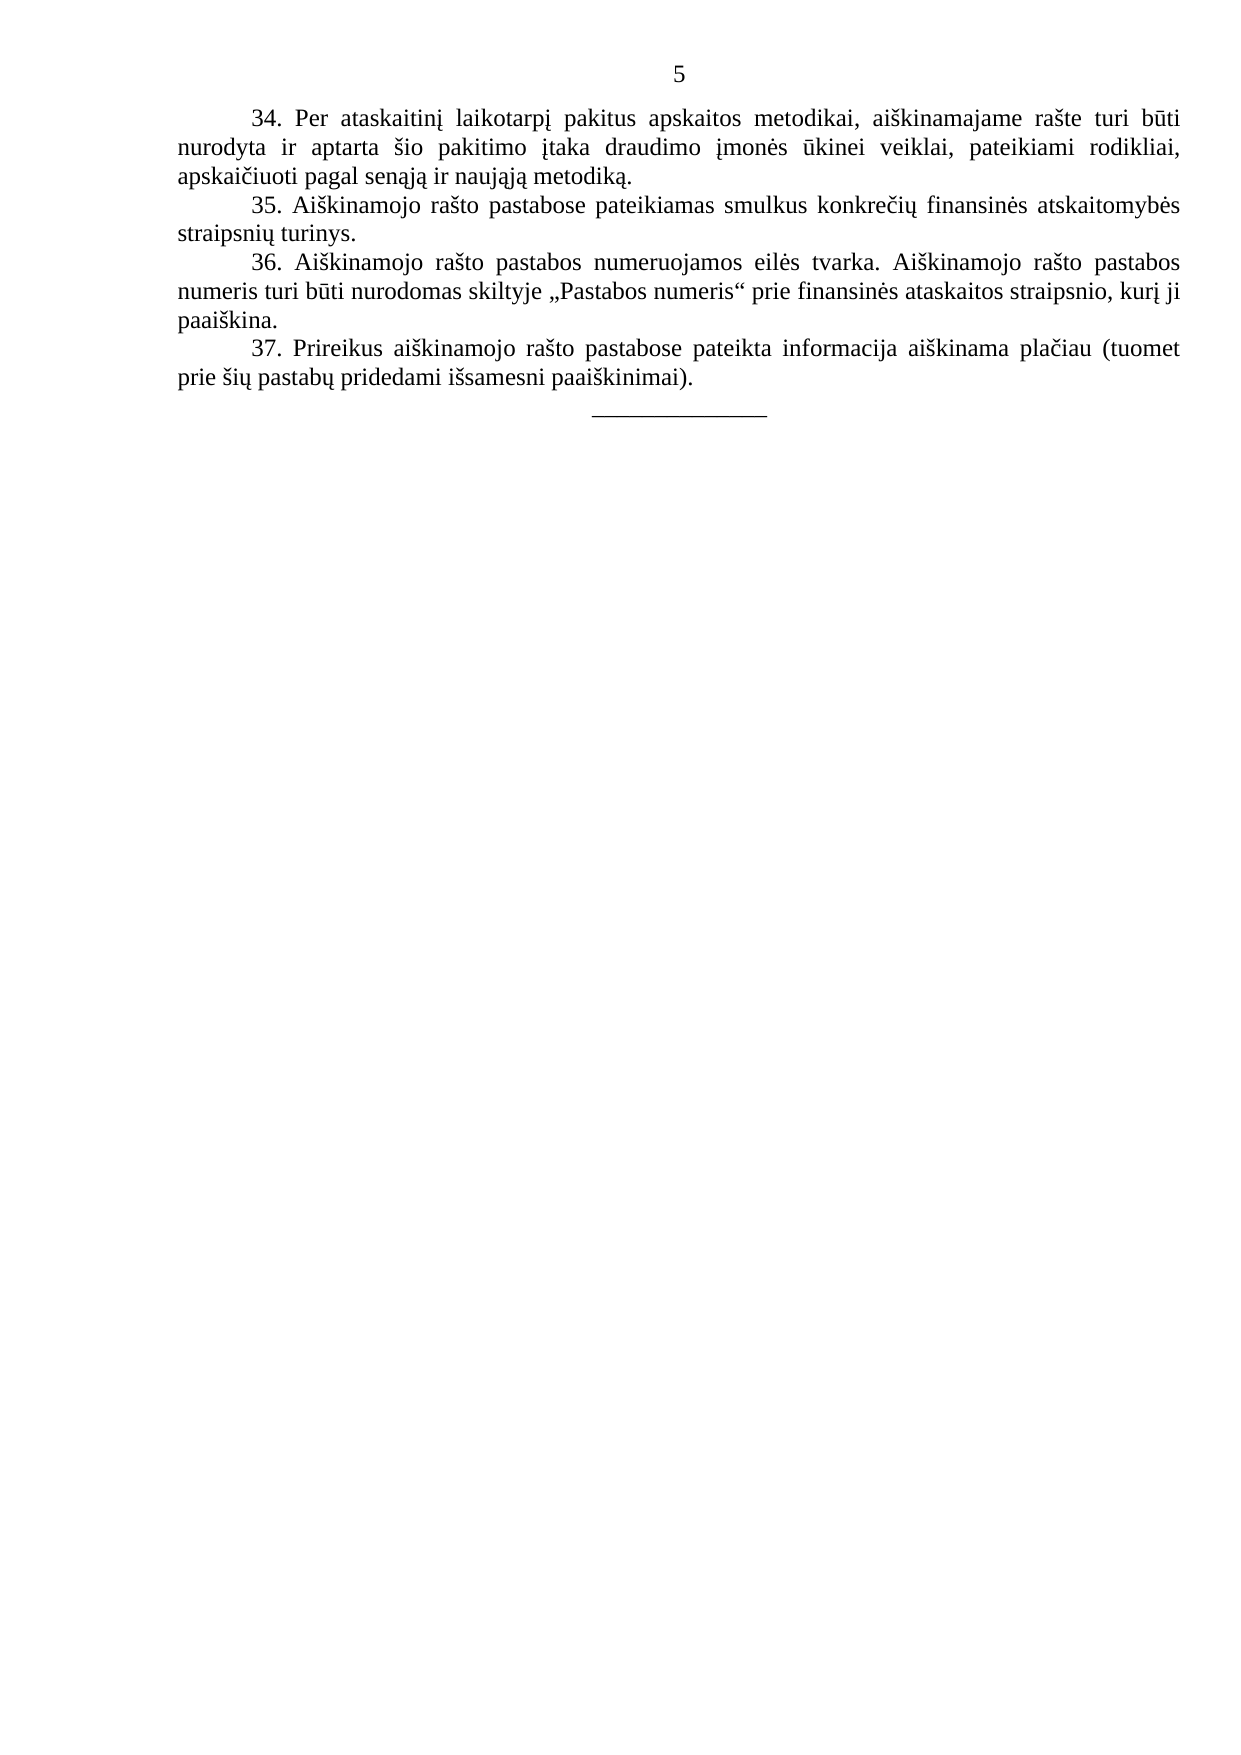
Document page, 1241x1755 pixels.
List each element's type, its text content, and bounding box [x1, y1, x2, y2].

text ______________ [177, 391, 1181, 420]
text 37. Prireikus aiškinamojo rašto pastabose pateikta informacija aiškinama plačiau (tuomet prie šių pastabų pridedami išsamesni paaiškinimai). [177, 333, 1181, 391]
text 35. Aiškinamojo rašto pastabose pateikiamas smulkus konkrečių finansinės atskaitomybės straipsnių turinys. [177, 190, 1181, 247]
text 34. Per ataskaitinį laikotarpį pakitus apskaitos metodikai, aiškinamajame rašte turi būti nurodyta ir aptarta šio pakitimo įtaka draudimo įmonės ūkinei veiklai, pateikiami rodikliai, apskaičiuoti pagal senąją ir naująją metodiką. [177, 103, 1181, 190]
text 36. Aiškinamojo rašto pastabos numeruojamos eilės tvarka. Aiškinamojo rašto pastabos numeris turi būti nurodomas skiltyje „Pastabos numeris“ prie finansinės ataskaitos straipsnio, kurį ji paaiškina. [177, 247, 1181, 333]
